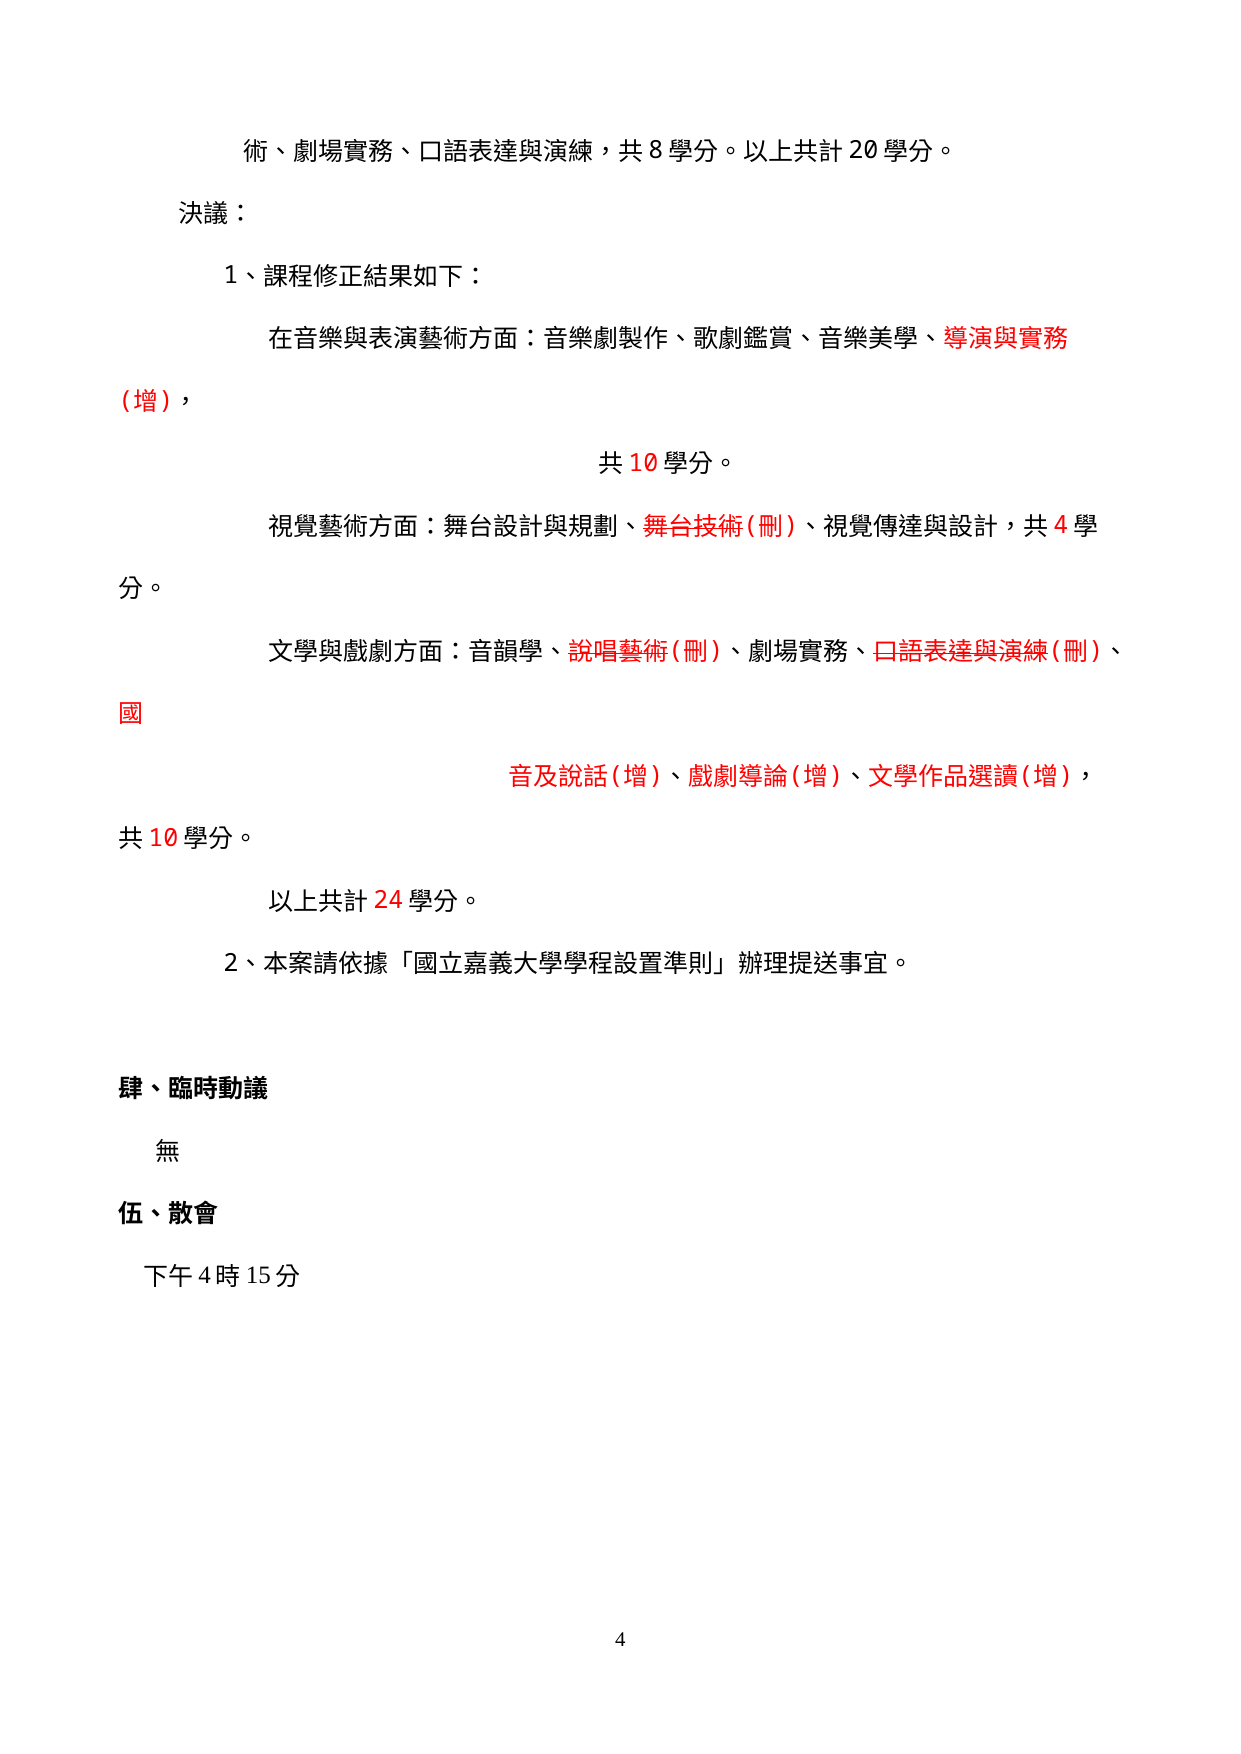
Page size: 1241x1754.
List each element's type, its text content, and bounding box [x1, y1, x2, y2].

text 無 [118, 1108, 1122, 1170]
text 決議： [118, 170, 1122, 233]
text 音及說話(增)、戲劇導論(增)、文學作品選讀(增)，共10學分。 [118, 733, 1122, 858]
text 2、本案請依據「國立嘉義大學學程設置準則」辦理提送事宜。 [118, 920, 1122, 983]
text 視覺藝術方面：舞台設計與規劃、舞台技術(刪)、視覺傳達與設計，共4學分。 [118, 483, 1122, 608]
text 伍、散會 [118, 1170, 1122, 1233]
text 以上共計24學分。 [118, 858, 1122, 920]
text 在音樂與表演藝術方面：音樂劇製作、歌劇鑑賞、音樂美學、導演與實務(增)， [118, 295, 1122, 420]
text 1、課程修正結果如下： [118, 233, 1122, 295]
list 術、劇場實務、口語表達與演練，共8學分。以上共計20學分。 [206, 108, 1122, 170]
text 肆、臨時動議 [118, 1045, 1122, 1108]
text 文學與戲劇方面：音韻學、說唱藝術(刪)、劇場實務、口語表達與演練(刪)、國 [118, 608, 1122, 733]
text 下午4時15分 [118, 1233, 1122, 1295]
text 共10學分。 [118, 420, 1122, 483]
